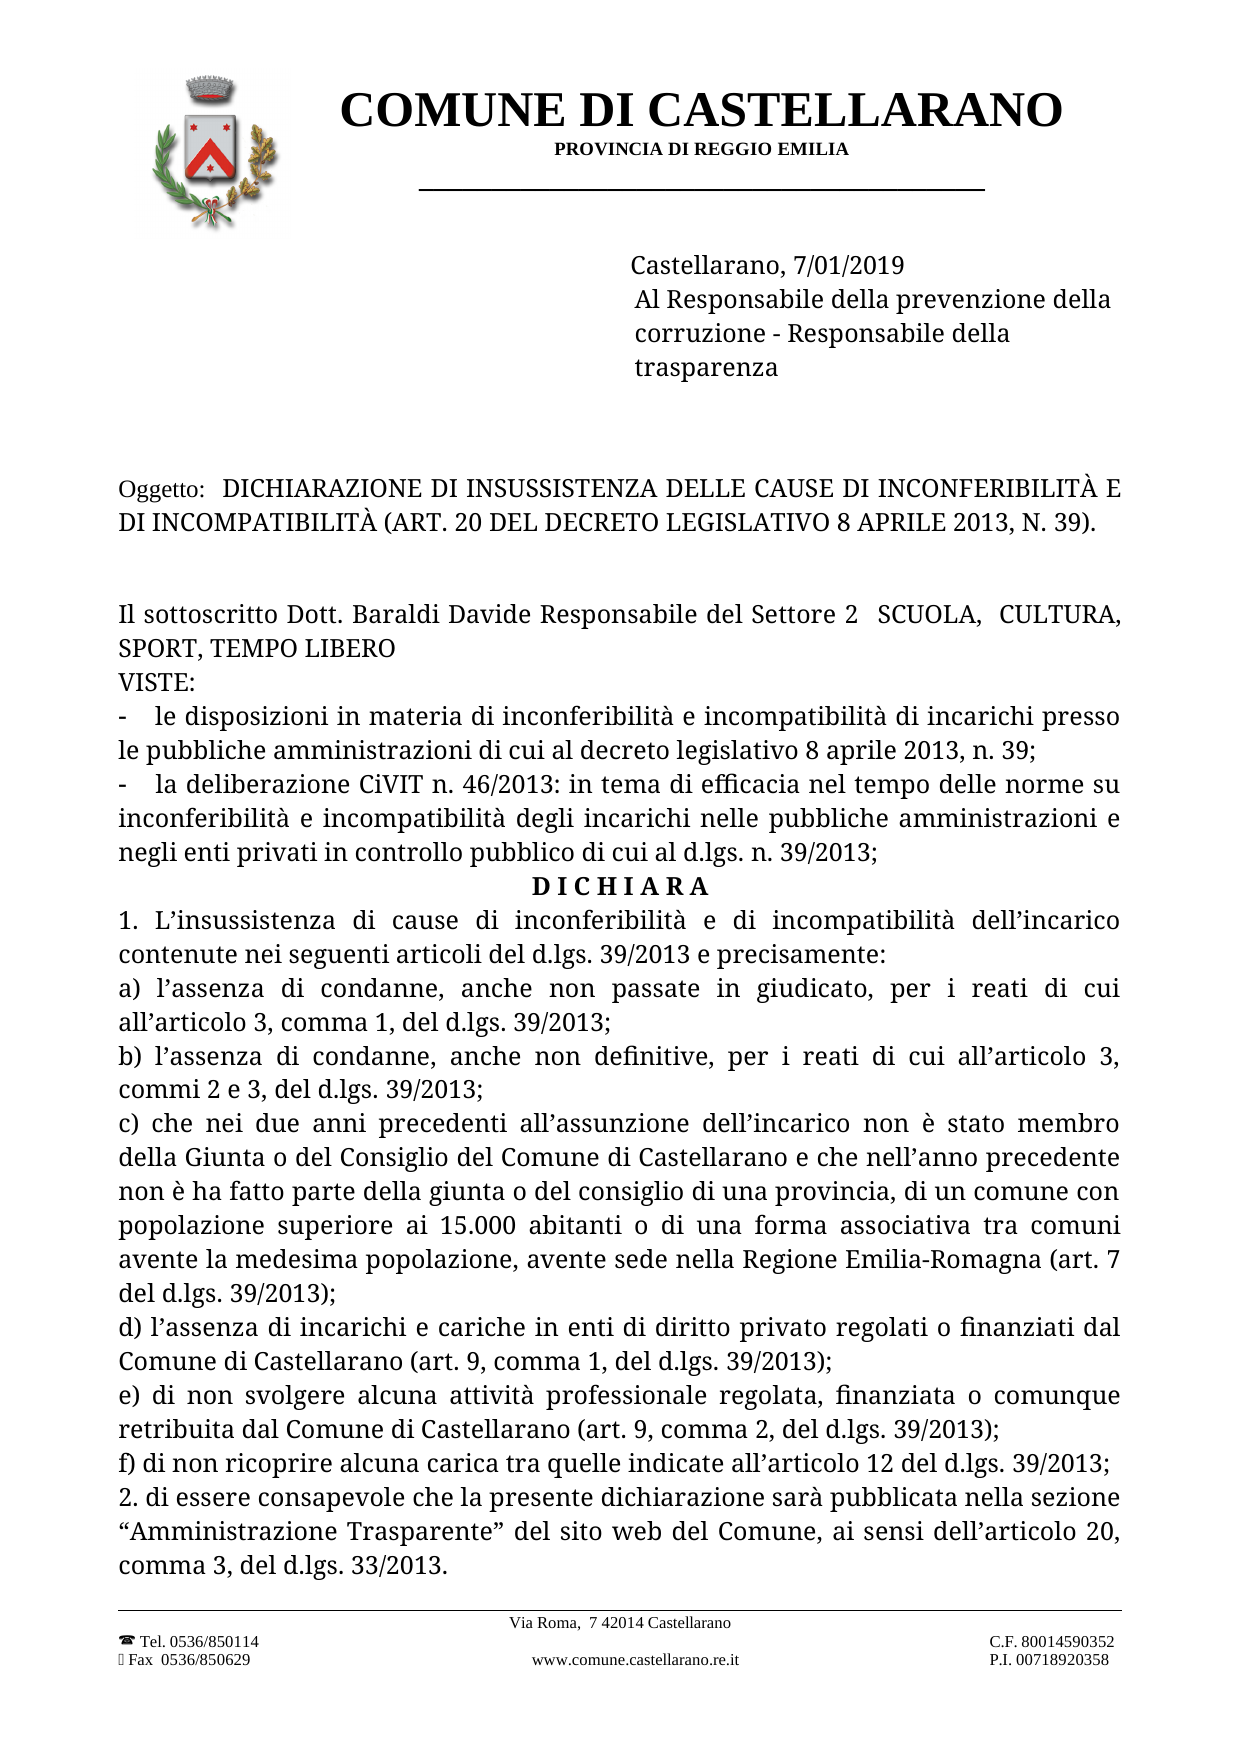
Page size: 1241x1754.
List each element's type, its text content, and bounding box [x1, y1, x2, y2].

text Il sottoscritto Dott. Baraldi Davide Responsabile del Settore 2 Scuola, Cultura, Sport, Tempo Libero [118, 597, 1122, 665]
text Castellarano, 7/01/2019 [118, 248, 1122, 282]
text D I C H I A R A [118, 869, 1122, 903]
text d) l’assenza di incarichi e cariche in enti di diritto privato regolati o finanziati dal Comune di Castellarano (art. 9, comma 1, del d.lgs. 39/2013); [118, 1310, 1122, 1378]
text - le disposizioni in materia di inconferibilità e incompatibilità di incarichi presso le pubbliche amministrazioni di cui al decreto legislativo 8 aprile 2013, n. 39; [118, 699, 1122, 767]
text 2. di essere consapevole che la presente dichiarazione sarà pubblicata nella sezione “Amministrazione Trasparente” del sito web del Comune, ai sensi dell’articolo 20, comma 3, del d.lgs. 33/2013. [118, 1480, 1122, 1582]
subtitle COMUNE DI CASTELLARANO [304, 80, 1099, 138]
text - la deliberazione CiVIT n. 46/2013: in tema di efficacia nel tempo delle norme su inconferibilità e incompatibilità degli incarichi nelle pubbliche amministrazioni e negli enti privati in controllo pubblico di cui al d.lgs. n. 39/2013; [118, 767, 1122, 869]
text Al Responsabile della prevenzione della corruzione - Responsabile della trasparenza [634, 282, 1122, 384]
text f) di non ricoprire alcuna carica tra quelle indicate all’articolo 12 del d.lgs. 39/2013; [118, 1446, 1122, 1480]
text c) che nei due anni precedenti all’assunzione dell’incarico non è stato membro della Giunta o del Consiglio del Comune di Castellarano e che nell’anno precedente non è ha fatto parte della giunta o del consiglio di una provincia, di un comune con popolazione superiore ai 15.000 abitanti o di una forma associativa tra comuni avente la medesima popolazione, avente sede nella Regione Emilia-Romagna (art. 7 del d.lgs. 39/2013); [118, 1106, 1122, 1310]
text 1. L’insussistenza di cause di inconferibilità e di incompatibilità dell’incarico contenute nei seguenti articoli del d.lgs. 39/2013 e precisamente: [118, 903, 1122, 971]
text a) l’assenza di condanne, anche non passate in giudicato, per i reati di cui all’articolo 3, comma 1, del d.lgs. 39/2013; [118, 971, 1122, 1038]
text e) di non svolgere alcuna attività professionale regolata, finanziata o comunque retribuita dal Comune di Castellarano (art. 9, comma 2, del d.lgs. 39/2013); [118, 1378, 1122, 1446]
text _______________________________________ [304, 160, 1099, 193]
text VISTE: [118, 665, 1122, 699]
text b) l’assenza di condanne, anche non definitive, per i reati di cui all’articolo 3, commi 2 e 3, del d.lgs. 39/2013; [118, 1038, 1122, 1106]
subtitle PROVINCIA DI REGGIO EMILIA [304, 138, 1099, 160]
text Oggetto: DICHIARAZIONE DI INSUSSISTENZA DELLE CAUSE DI INCONFERIBILITÀ E DI INCOMPATIBILITÀ (ART. 20 DEL DECRETO LEGISLATIVO 8 APRILE 2013, N. 39). [118, 471, 1122, 539]
